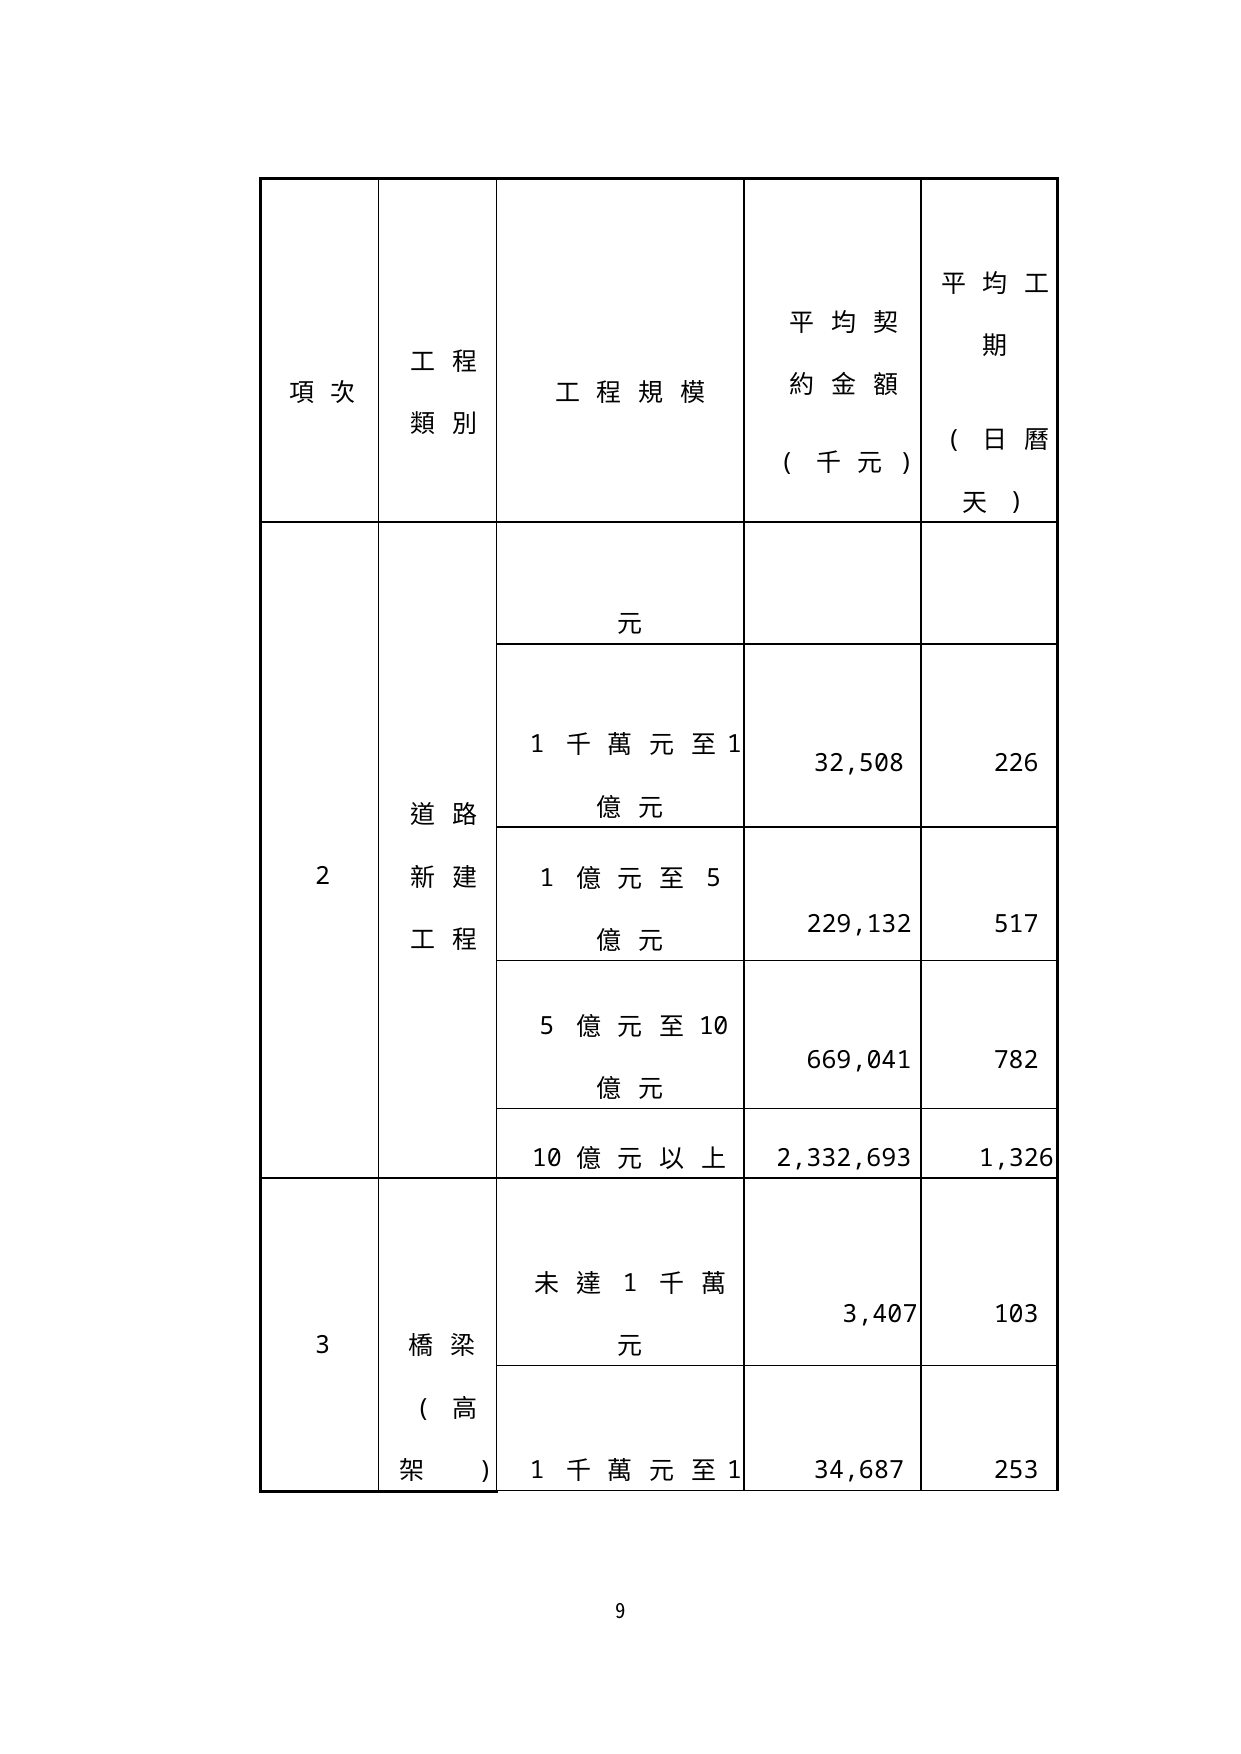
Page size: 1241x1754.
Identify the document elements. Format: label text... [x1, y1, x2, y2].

table_cell 5億元至10億元 [497, 961, 743, 1108]
table_cell 1,326 [922, 1109, 1056, 1177]
table_header 平均契約金額 (千元) [745, 180, 920, 521]
table_cell 32,508 [745, 645, 920, 826]
table_cell 782 [922, 961, 1056, 1108]
table_cell 253 [922, 1366, 1056, 1490]
table_cell 1千萬元至1 [497, 1366, 743, 1490]
table_cell 道路新建工程 [379, 523, 496, 1177]
table_cell 10億元以上 [497, 1109, 743, 1177]
table_cell 元 [497, 523, 743, 643]
table_cell [745, 523, 920, 643]
table_cell 103 [922, 1179, 1056, 1365]
table_cell 229,132 [745, 828, 920, 960]
table_cell 34,687 [745, 1366, 920, 1490]
table_cell 3 [262, 1179, 378, 1490]
table_cell 橋梁(高架) [379, 1179, 496, 1490]
table_cell 669,041 [745, 961, 920, 1108]
table_cell [922, 523, 1056, 643]
table_cell 2 [262, 523, 378, 1177]
table_header 項次 [262, 180, 378, 521]
table_header 平均工期 (日曆天) [922, 180, 1056, 521]
table_cell 2,332,693 [745, 1109, 920, 1177]
table_cell 1千萬元至1億元 [497, 645, 743, 826]
table_cell 未達1千萬元 [497, 1179, 743, 1365]
table_header 工程規模 [497, 180, 743, 521]
table_cell 226 [922, 645, 1056, 826]
table_header 工程類別 [379, 180, 496, 521]
table_cell 517 [922, 828, 1056, 960]
table_cell 1億元至5億元 [497, 828, 743, 960]
table_cell 3,407 [745, 1179, 920, 1365]
